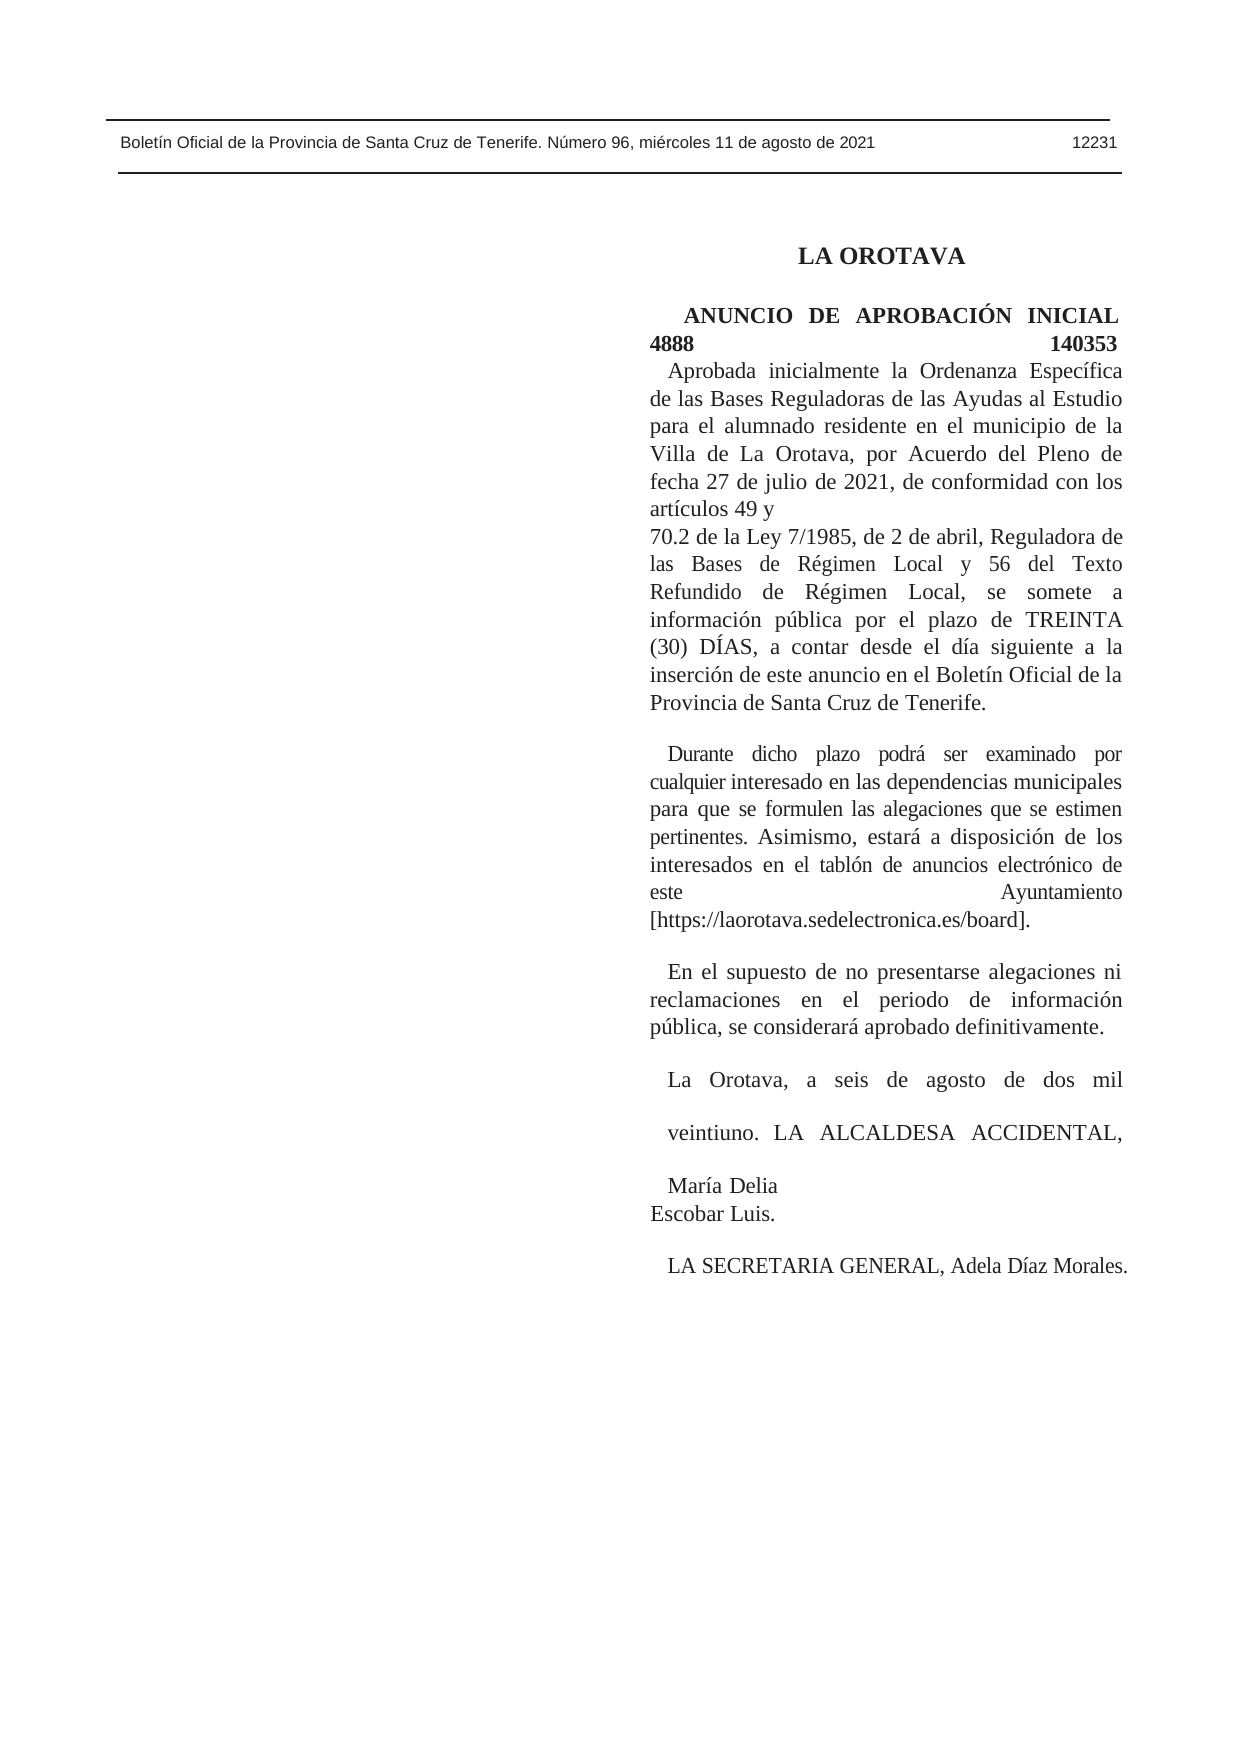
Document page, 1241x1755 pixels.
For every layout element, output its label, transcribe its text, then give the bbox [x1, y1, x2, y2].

text Durante dicho plazo podrá ser examinado por cualquier interesado en las dependencias municipales para que se formulen las alegaciones que se estimen pertinentes. Asimismo, estará a disposición de los interesados en el tablón de anuncios electrónico de este Ayuntamiento [https://laorotava.sedelectronica.es/board]. [649, 740, 1122, 932]
text La Orotava, a seis de agosto de dos mil veintiuno. LA ALCALDESA ACCIDENTAL, María Delia [667, 1045, 1123, 1204]
text ANUNCIO DE APROBACIÓN INICIAL 4888 140353 [649, 302, 1119, 356]
text 70.2 de la Ley 7/1985, de 2 de abril, Reguladora de las Bases de Régimen Local y 56 del Texto Refundido de Régimen Local, se somete a información pública por el plazo de TREINTA (30) DÍAS, a contar desde el día siguiente a la inserción de este anuncio en el Boletín Oficial de la Provincia de Santa Cruz de Tenerife. [649, 523, 1123, 715]
text LA SECRETARIA GENERAL, Adela Díaz Morales. [667, 1252, 1134, 1279]
text Boletín Oficial de la Provincia de Santa Cruz de Tenerife. Número 96, miércoles 11 de agosto de 2021 12231 [120, 133, 1134, 152]
text Escobar Luis. [649, 1204, 777, 1226]
text En el supuesto de no presentarse alegaciones ni reclamaciones en el periodo de información pública, se considerará aprobado definitivamente. [649, 958, 1123, 1040]
text Aprobada inicialmente la Ordenanza Específica de las Bases Reguladoras de las Ayudas al Estudio para el alumnado residente en el municipio de la Villa de La Orotava, por Acuerdo del Pleno de fecha 27 de julio de 2021, de conformidad con los artículos 49 y [649, 357, 1123, 522]
text LA OROTAVA [106, 241, 966, 269]
